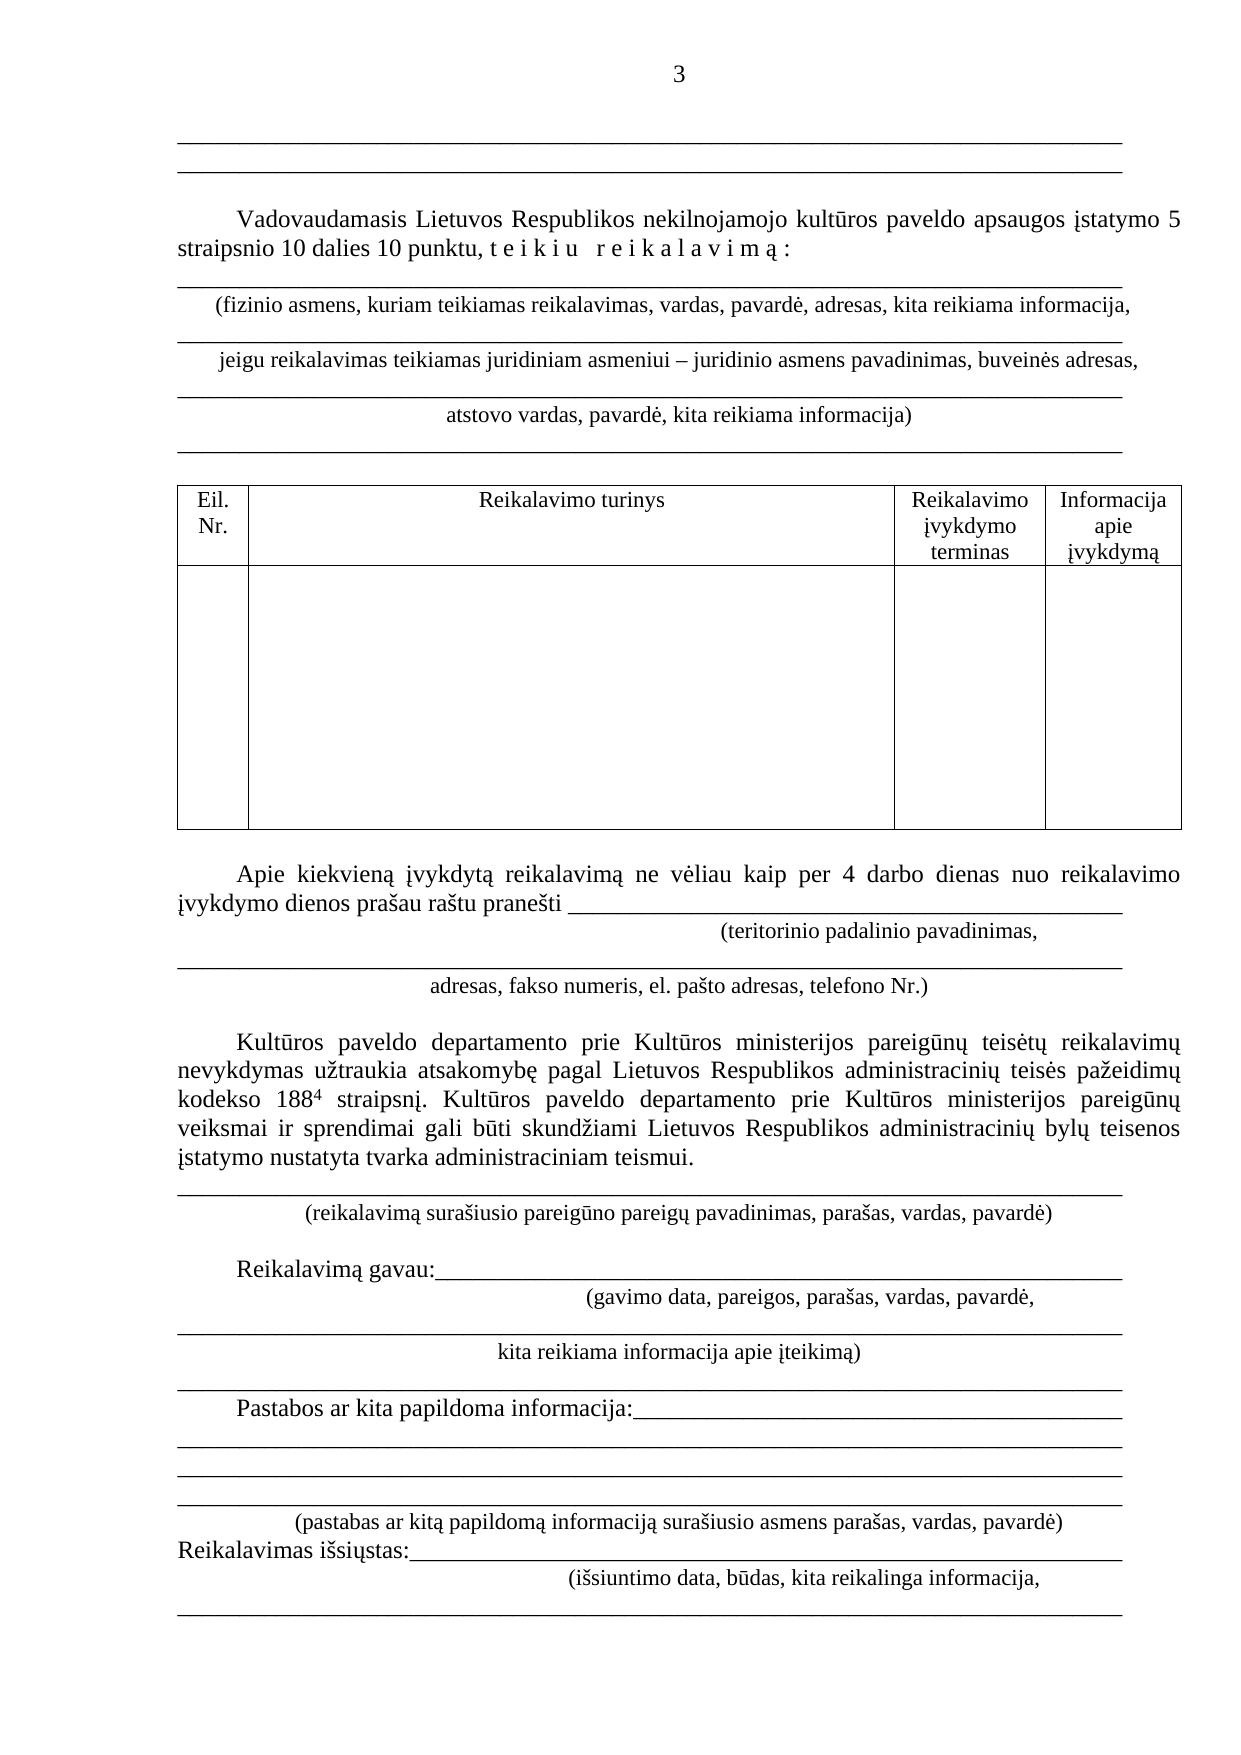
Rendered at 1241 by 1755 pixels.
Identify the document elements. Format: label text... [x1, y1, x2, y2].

text jeigu reikalavimas teikiamas juridiniam asmeniui – juridinio asmens pavadinimas, buveinės adresas, [177, 346, 1181, 372]
text _ [177, 262, 1181, 291]
text _ [177, 1365, 1181, 1393]
text _ [177, 147, 1181, 176]
text Reikalavimas išsiųstas: [177, 1535, 1181, 1563]
text adresas, fakso numeris, el. pašto adresas, telefono Nr.) [177, 972, 1181, 998]
text Pastabos ar kita papildoma informacija: [177, 1393, 1181, 1422]
text _ [177, 1480, 1181, 1508]
text _ [177, 1309, 1181, 1338]
text _ [177, 1590, 1181, 1619]
text _ [177, 427, 1181, 456]
text _ [177, 1422, 1181, 1451]
table_header Reikalavimo įvykdymo terminas [895, 486, 1045, 565]
text (reikalavimą surašiusio pareigūno pareigų pavadinimas, parašas, vardas, pavardė) [177, 1199, 1181, 1226]
text atstovo vardas, pavardė, kita reikiama informacija) [177, 401, 1181, 427]
text Vadovaudamasis Lietuvos Respublikos nekilnojamojo kultūros paveldo apsaugos įstatymo 5 straipsnio 10 dalies 10 punktu, teikiu reikalavimą: [177, 204, 1181, 262]
text _ [177, 118, 1181, 147]
text kita reikiama informacija apie įteikimą) [177, 1338, 1181, 1365]
text _ [177, 1171, 1181, 1199]
text _ [177, 372, 1181, 401]
table_cell [249, 566, 894, 829]
text _ [177, 943, 1181, 972]
text (fizinio asmens, kuriam teikiamas reikalavimas, vardas, pavardė, adresas, kita reikiama informacija, [177, 291, 1181, 317]
text _ [177, 1451, 1181, 1480]
table_cell [178, 566, 248, 829]
text Apie kiekvieną įvykdytą reikalavimą ne vėliau kaip per 4 darbo dienas nuo reikalavimo įvykdymo dienos prašau raštu pranešti [177, 859, 1181, 917]
text (pastabas ar kitą papildomą informaciją surašiusio asmens parašas, vardas, pavardė) [177, 1508, 1181, 1535]
text (teritorinio padalinio pavadinimas, [577, 917, 1181, 943]
text _ [177, 317, 1181, 346]
text (išsiuntimo data, būdas, kita reikalinga informacija, [427, 1563, 1181, 1590]
text Reikalavimą gavau: [177, 1254, 1181, 1283]
table_header Informacija apie įvykdymą [1046, 486, 1181, 565]
table_header Eil. Nr. [178, 486, 248, 565]
text Kultūros paveldo departamento prie Kultūros ministerijos pareigūnų teisėtų reikalavimų nevykdymas užtraukia atsakomybę pagal Lietuvos Respublikos administracinių teisės pažeidimų kodekso 1884 straipsnį. Kultūros paveldo departamento prie Kultūros ministerijos pareigūnų veiksmai ir sprendimai gali būti skundžiami Lietuvos Respublikos administracinių bylų teisenos įstatymo nustatyta tvarka administraciniam teismui. [177, 1027, 1181, 1171]
table_header Reikalavimo turinys [249, 486, 894, 565]
text (gavimo data, pareigos, parašas, vardas, pavardė, [440, 1283, 1181, 1309]
table_cell [895, 566, 1045, 829]
table_cell [1046, 566, 1181, 829]
